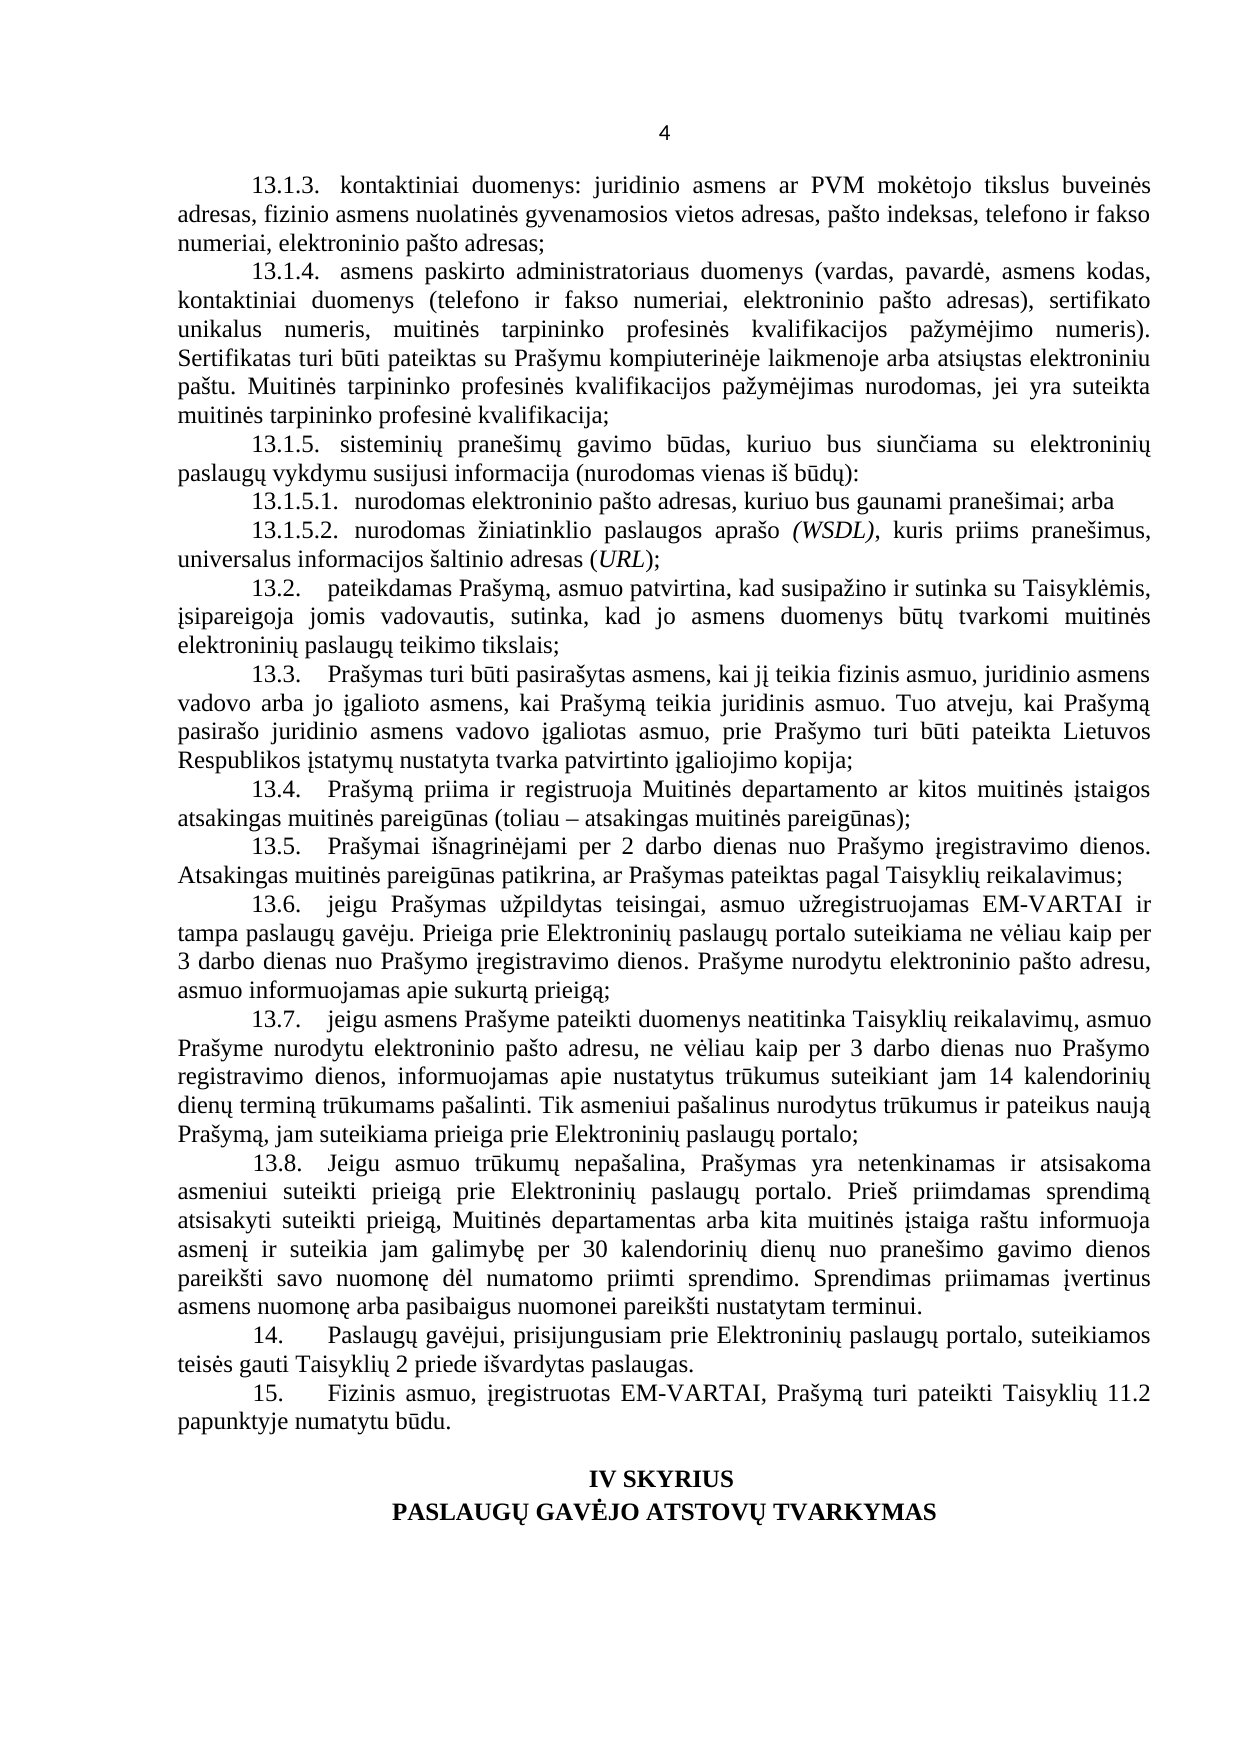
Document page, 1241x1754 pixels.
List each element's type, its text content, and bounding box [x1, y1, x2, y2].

text 13.1.5. sisteminių pranešimų gavimo būdas, kuriuo bus siunčiama su elektroninių paslaugų vykdymu susijusi informacija (nurodomas vienas iš būdų): [177, 429, 1152, 486]
text 13.4. Prašymą priima ir registruoja Muitinės departamento ar kitos muitinės įstaigos atsakingas muitinės pareigūnas (toliau – atsakingas muitinės pareigūnas); [177, 774, 1152, 831]
text 14. Paslaugų gavėjui, prisijungusiam prie Elektroninių paslaugų portalo, suteikiamos teisės gauti Taisyklių 2 priede išvardytas paslaugas. [177, 1320, 1152, 1378]
text 13.3. Prašymas turi būti pasirašytas asmens, kai jį teikia fizinis asmuo, juridinio asmens vadovo arba jo įgalioto asmens, kai Prašymą teikia juridinis asmuo. Tuo atveju, kai Prašymą pasirašo juridinio asmens vadovo įgaliotas asmuo, prie Prašymo turi būti pateikta Lietuvos Respublikos įstatymų nustatyta tvarka patvirtinto įgaliojimo kopija; [177, 659, 1152, 774]
text 13.7. jeigu asmens Prašyme pateikti duomenys neatitinka Taisyklių reikalavimų, asmuo Prašyme nurodytu elektroninio pašto adresu, ne vėliau kaip per 3 darbo dienas nuo Prašymo registravimo dienos, informuojamas apie nustatytus trūkumus suteikiant jam 14 kalendorinių dienų terminą trūkumams pašalinti. Tik asmeniui pašalinus nurodytus trūkumus ir pateikus naują Prašymą, jam suteikiama prieiga prie Elektroninių paslaugų portalo; [177, 1004, 1152, 1148]
text Paslaugų gavėjo atstovų tvarkymas [177, 1497, 1152, 1526]
text 13.1.3. kontaktiniai duomenys: juridinio asmens ar PVM mokėtojo tikslus buveinės adresas, fizinio asmens nuolatinės gyvenamosios vietos adresas, pašto indeksas, telefono ir fakso numeriai, elektroninio pašto adresas; [177, 170, 1152, 256]
text 13.1.4. asmens paskirto administratoriaus duomenys (vardas, pavardė, asmens kodas, kontaktiniai duomenys (telefono ir fakso numeriai, elektroninio pašto adresas), sertifikato unikalus numeris, muitinės tarpininko profesinės kvalifikacijos pažymėjimo numeris). Sertifikatas turi būti pateiktas su Prašymu kompiuterinėje laikmenoje arba atsiųstas elektroniniu paštu. Muitinės tarpininko profesinės kvalifikacijos pažymėjimas nurodomas, jei yra suteikta muitinės tarpininko profesinė kvalifikacija; [177, 256, 1152, 429]
text 13.8. Jeigu asmuo trūkumų nepašalina, Prašymas yra netenkinamas ir atsisakoma asmeniui suteikti prieigą prie Elektroninių paslaugų portalo. Prieš priimdamas sprendimą atsisakyti suteikti prieigą, Muitinės departamentas arba kita muitinės įstaiga raštu informuoja asmenį ir suteikia jam galimybę per 30 kalendorinių dienų nuo pranešimo gavimo dienos pareikšti savo nuomonę dėl numatomo priimti sprendimo. Sprendimas priimamas įvertinus asmens nuomonę arba pasibaigus nuomonei pareikšti nustatytam terminui. [177, 1148, 1152, 1320]
text 13.6. jeigu Prašymas užpildytas teisingai, asmuo užregistruojamas EM-VARTAI ir tampa paslaugų gavėju. Prieiga prie Elektroninių paslaugų portalo suteikiama ne vėliau kaip per 3 darbo dienas nuo Prašymo įregistravimo dienos. Prašyme nurodytu elektroninio pašto adresu, asmuo informuojamas apie sukurtą prieigą; [177, 889, 1152, 1004]
text 13.1.5.2. nurodomas žiniatinklio paslaugos aprašo (WSDL), kuris priims pranešimus, universalus informacijos šaltinio adresas (URL); [177, 515, 1152, 573]
text 13.2. pateikdamas Prašymą, asmuo patvirtina, kad susipažino ir sutinka su Taisyklėmis, įsipareigoja jomis vadovautis, sutinka, kad jo asmens duomenys būtų tvarkomi muitinės elektroninių paslaugų teikimo tikslais; [177, 573, 1152, 659]
text IV SKYRIUS [177, 1464, 1152, 1493]
text 13.5. Prašymai išnagrinėjami per 2 darbo dienas nuo Prašymo įregistravimo dienos. Atsakingas muitinės pareigūnas patikrina, ar Prašymas pateiktas pagal Taisyklių reikalavimus; [177, 831, 1152, 889]
text 15. Fizinis asmuo, įregistruotas EM-VARTAI, Prašymą turi pateikti Taisyklių 11.2 papunktyje numatytu būdu. [177, 1378, 1152, 1435]
text 13.1.5.1. nurodomas elektroninio pašto adresas, kuriuo bus gaunami pranešimai; arba [177, 486, 1152, 515]
